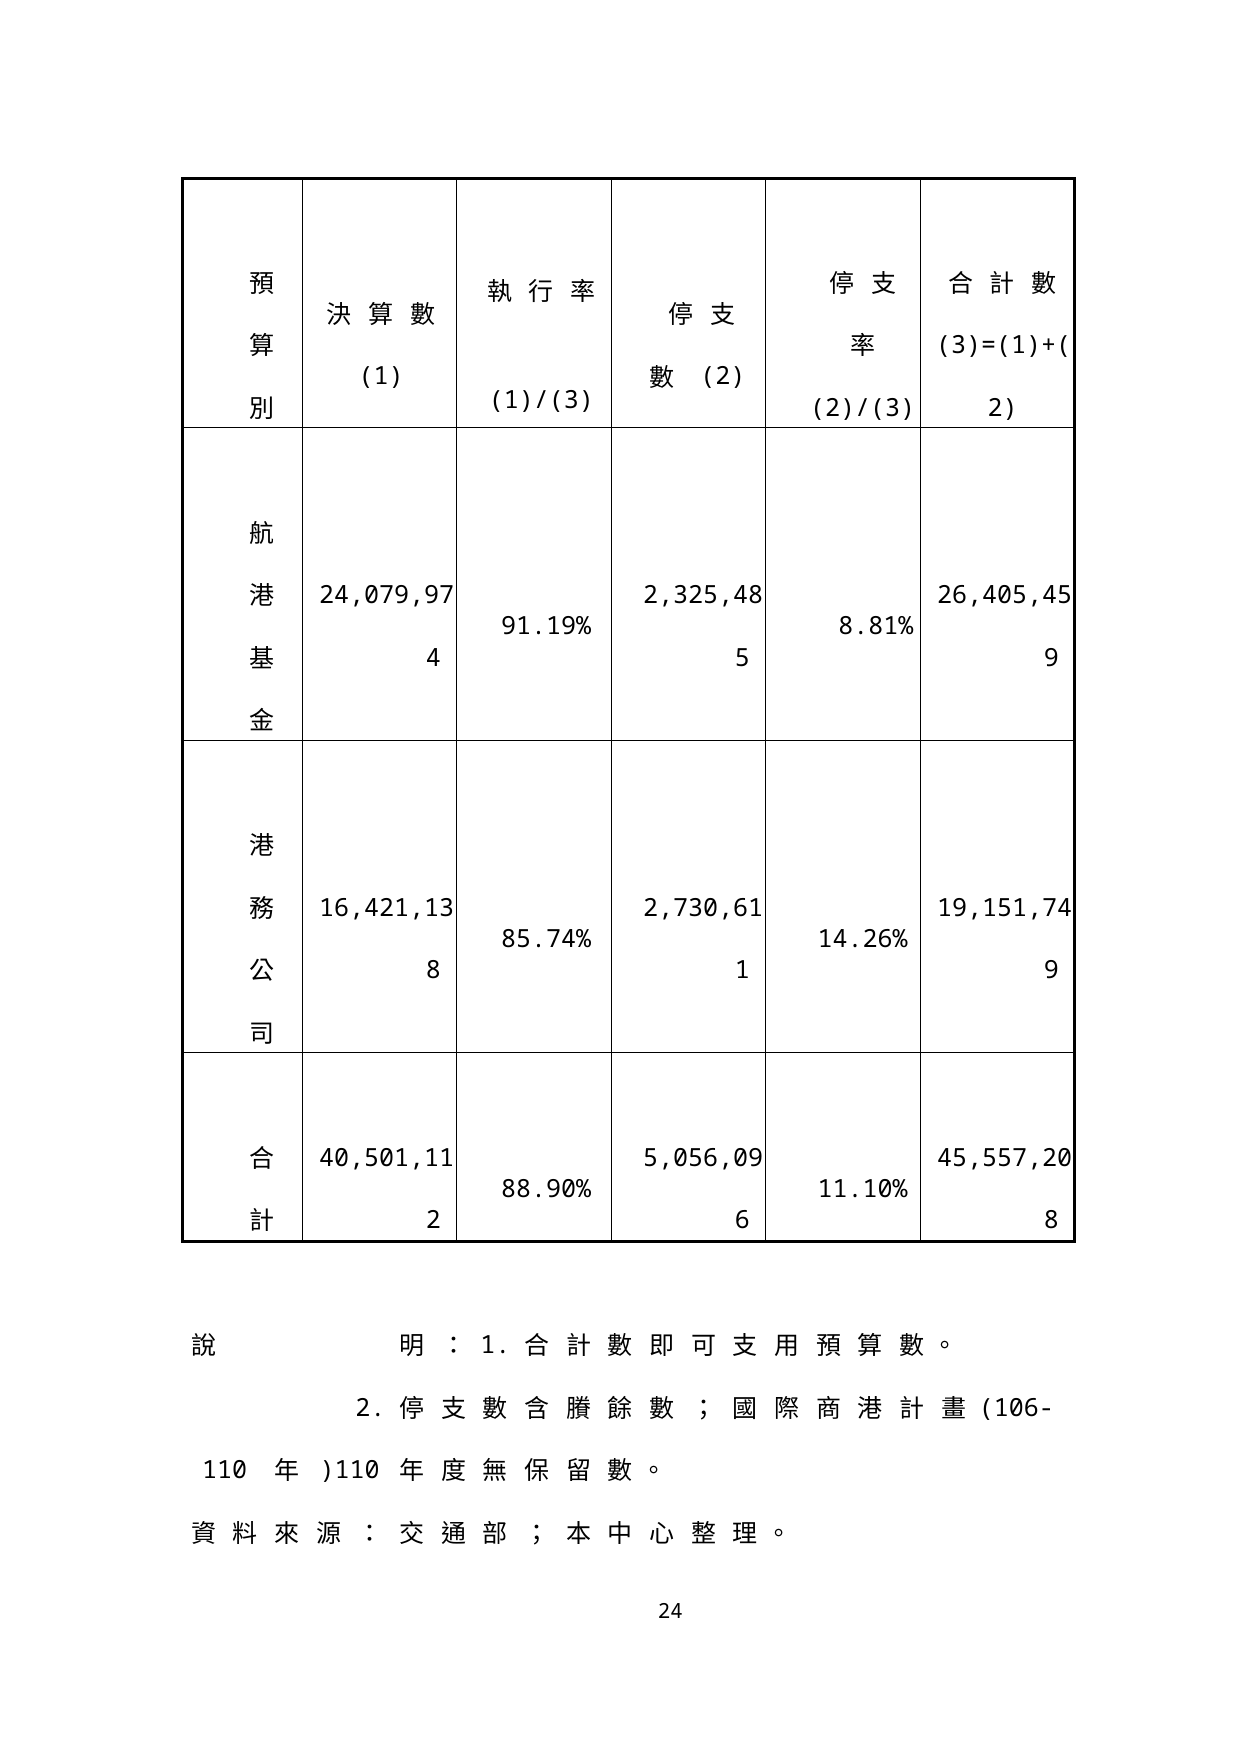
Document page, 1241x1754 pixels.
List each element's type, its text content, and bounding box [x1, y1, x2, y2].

table_cell 85.74% [457, 741, 611, 1052]
table_cell 26,405,459 [921, 428, 1073, 740]
table_cell 14.26% [766, 741, 920, 1052]
text 說 明：1.合計數即可支用預算數。 [183, 1302, 1058, 1365]
table_cell 合計 [184, 1053, 302, 1240]
table_cell 11.10% [766, 1053, 920, 1240]
table_cell 45,557,208 [921, 1053, 1073, 1240]
table_cell 88.90% [457, 1053, 611, 1240]
table_header 合計數 (3)=(1)+(2) [921, 180, 1073, 427]
table_cell 2,325,485 [612, 428, 765, 740]
table_cell 16,421,138 [303, 741, 456, 1052]
table_header 停支率 (2)/(3) [766, 180, 920, 427]
table_header 執行率 (1)/(3) [457, 180, 611, 427]
table_header 決算數(1) [303, 180, 456, 427]
table_header 停支數(2) [612, 180, 765, 427]
table_cell 港務公司 [184, 741, 302, 1052]
table_header 預算別 [184, 180, 302, 427]
table_cell 8.81% [766, 428, 920, 740]
table_cell 2,730,611 [612, 741, 765, 1052]
text 資料來源：交通部；本中心整理。 [183, 1490, 1058, 1552]
table_cell 航港基金 [184, 428, 302, 740]
table_cell 40,501,112 [303, 1053, 456, 1240]
text 2.停支數含賸餘數；國際商港計畫(106-110年)110年度無保留數。 [183, 1365, 1058, 1490]
table_cell 19,151,749 [921, 741, 1073, 1052]
table_cell 24,079,974 [303, 428, 456, 740]
table_cell 5,056,096 [612, 1053, 765, 1240]
table_cell 91.19% [457, 428, 611, 740]
